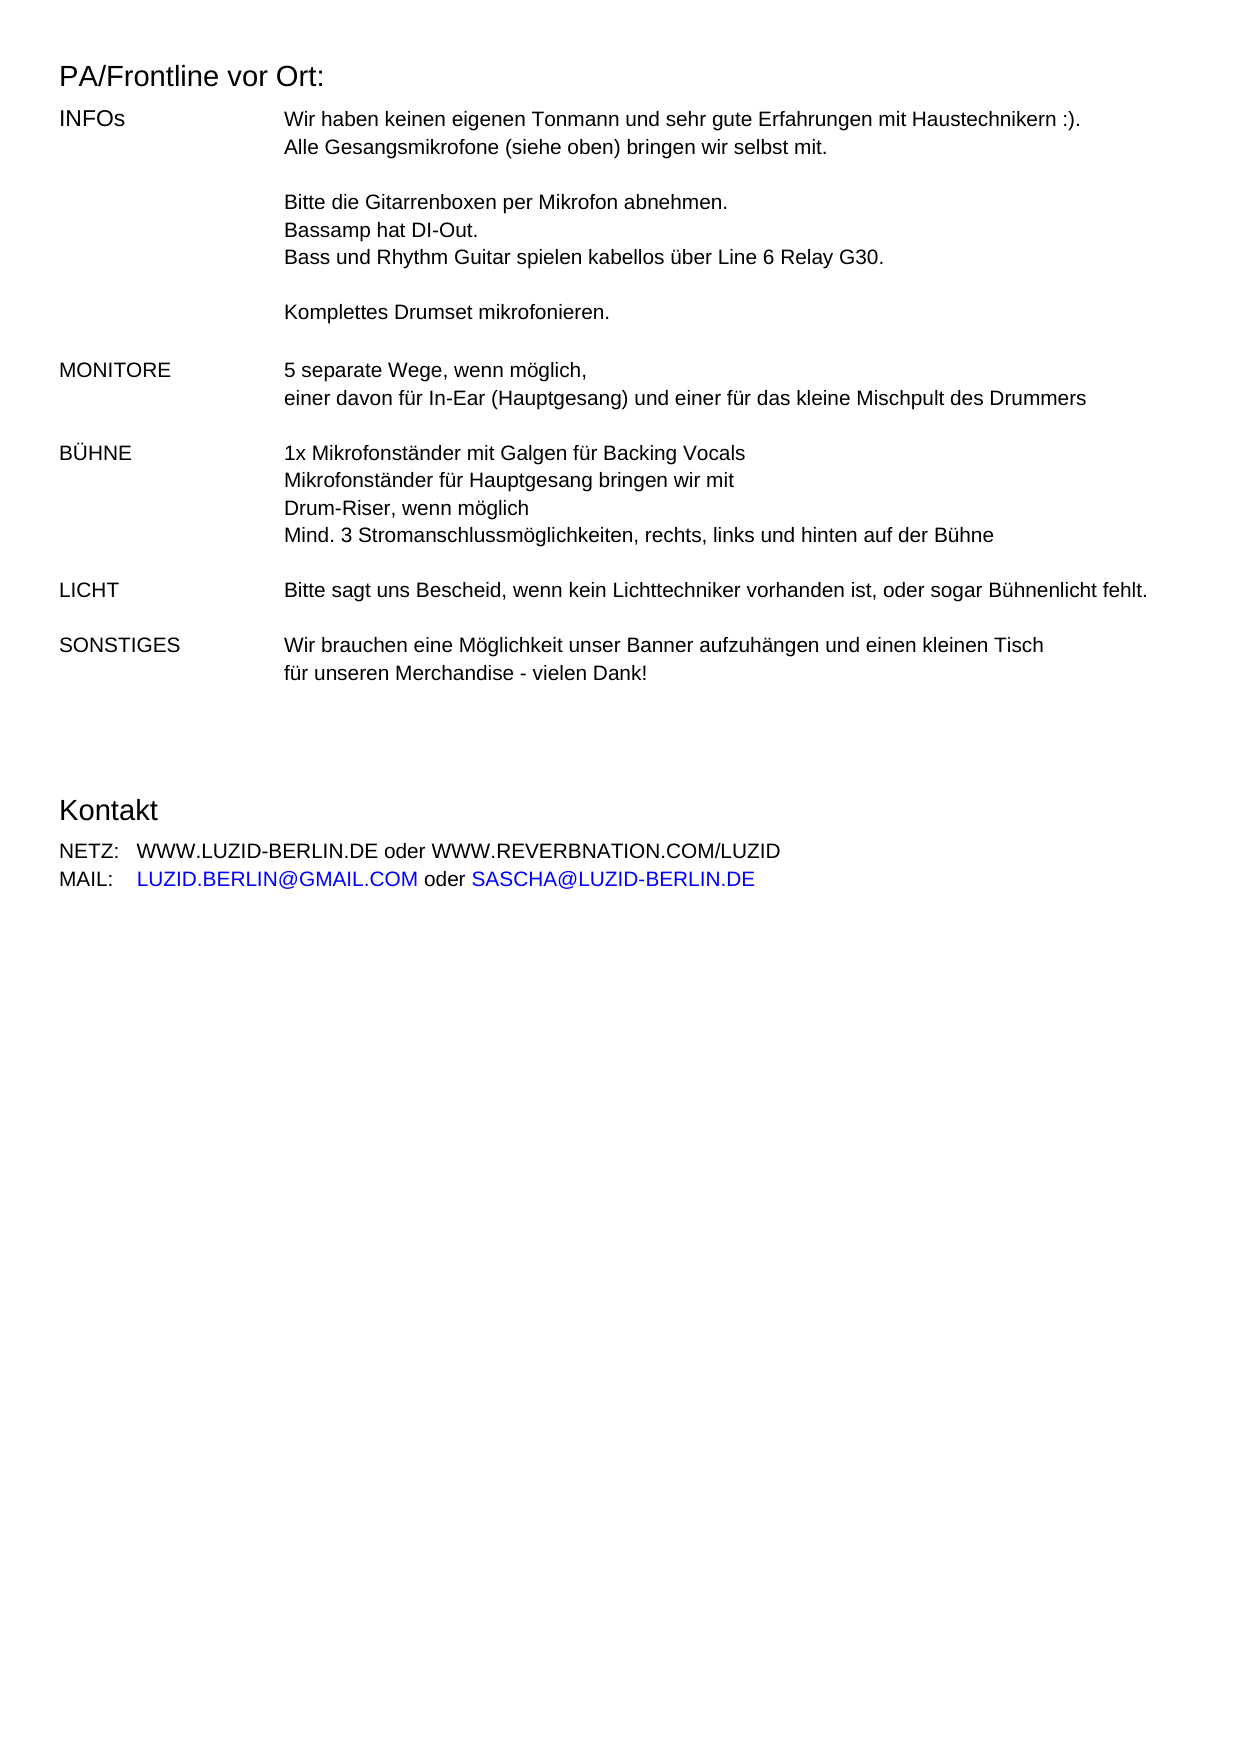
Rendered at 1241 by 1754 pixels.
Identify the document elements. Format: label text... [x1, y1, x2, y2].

text Bitte die Gitarrenboxen per Mikrofon abnehmen. [209, 163, 1181, 214]
text BÜHNE 1x Mikrofonständer mit Galgen für Backing Vocals [59, 440, 1181, 464]
text MAIL: LUZID.BERLIN@GMAIL.COM oder SASCHA@LUZID-BERLIN.DE [59, 866, 1181, 890]
text INFOs Wir haben keinen eigenen Tonmann und sehr gute Erfahrungen mit Haustechnikern :). [59, 105, 1181, 131]
text SONSTIGES Wir brauchen eine Möglichkeit unser Banner aufzuhängen und einen kleinen Tisch für unseren Merchandise - vielen Dank! [59, 633, 1181, 684]
text LICHT Bitte sagt uns Bescheid, wenn kein Lichttechniker vorhanden ist, oder sogar Bühnenlicht fehlt. [59, 578, 1181, 602]
text Komplettes Drumset mikrofonieren. [209, 300, 1181, 324]
text Bass und Rhythm Guitar spielen kabellos über Line 6 Relay G30. [209, 245, 1181, 269]
subtitle Kontakt [59, 793, 1181, 826]
text Bassamp hat DI-Out. [209, 218, 1181, 242]
text Alle Gesangsmikrofone (siehe oben) bringen wir selbst mit. [209, 135, 1181, 159]
text MONITORE 5 separate Wege, wenn möglich, einer davon für In-Ear (Hauptgesang) und einer für das kleine Mischpult des Drummers [59, 358, 1181, 409]
text NETZ: WWW.LUZID-BERLIN.DE oder WWW.REVERBNATION.COM/LUZID [59, 839, 1181, 863]
text Mind. 3 Stromanschlussmöglichkeiten, rechts, links und hinten auf der Bühne [209, 523, 1181, 574]
text Mikrofonständer für Hauptgesang bringen wir mit [209, 468, 1181, 492]
subtitle PA/Frontline vor Ort: [59, 59, 1181, 92]
text Drum-Riser, wenn möglich [209, 495, 1181, 519]
